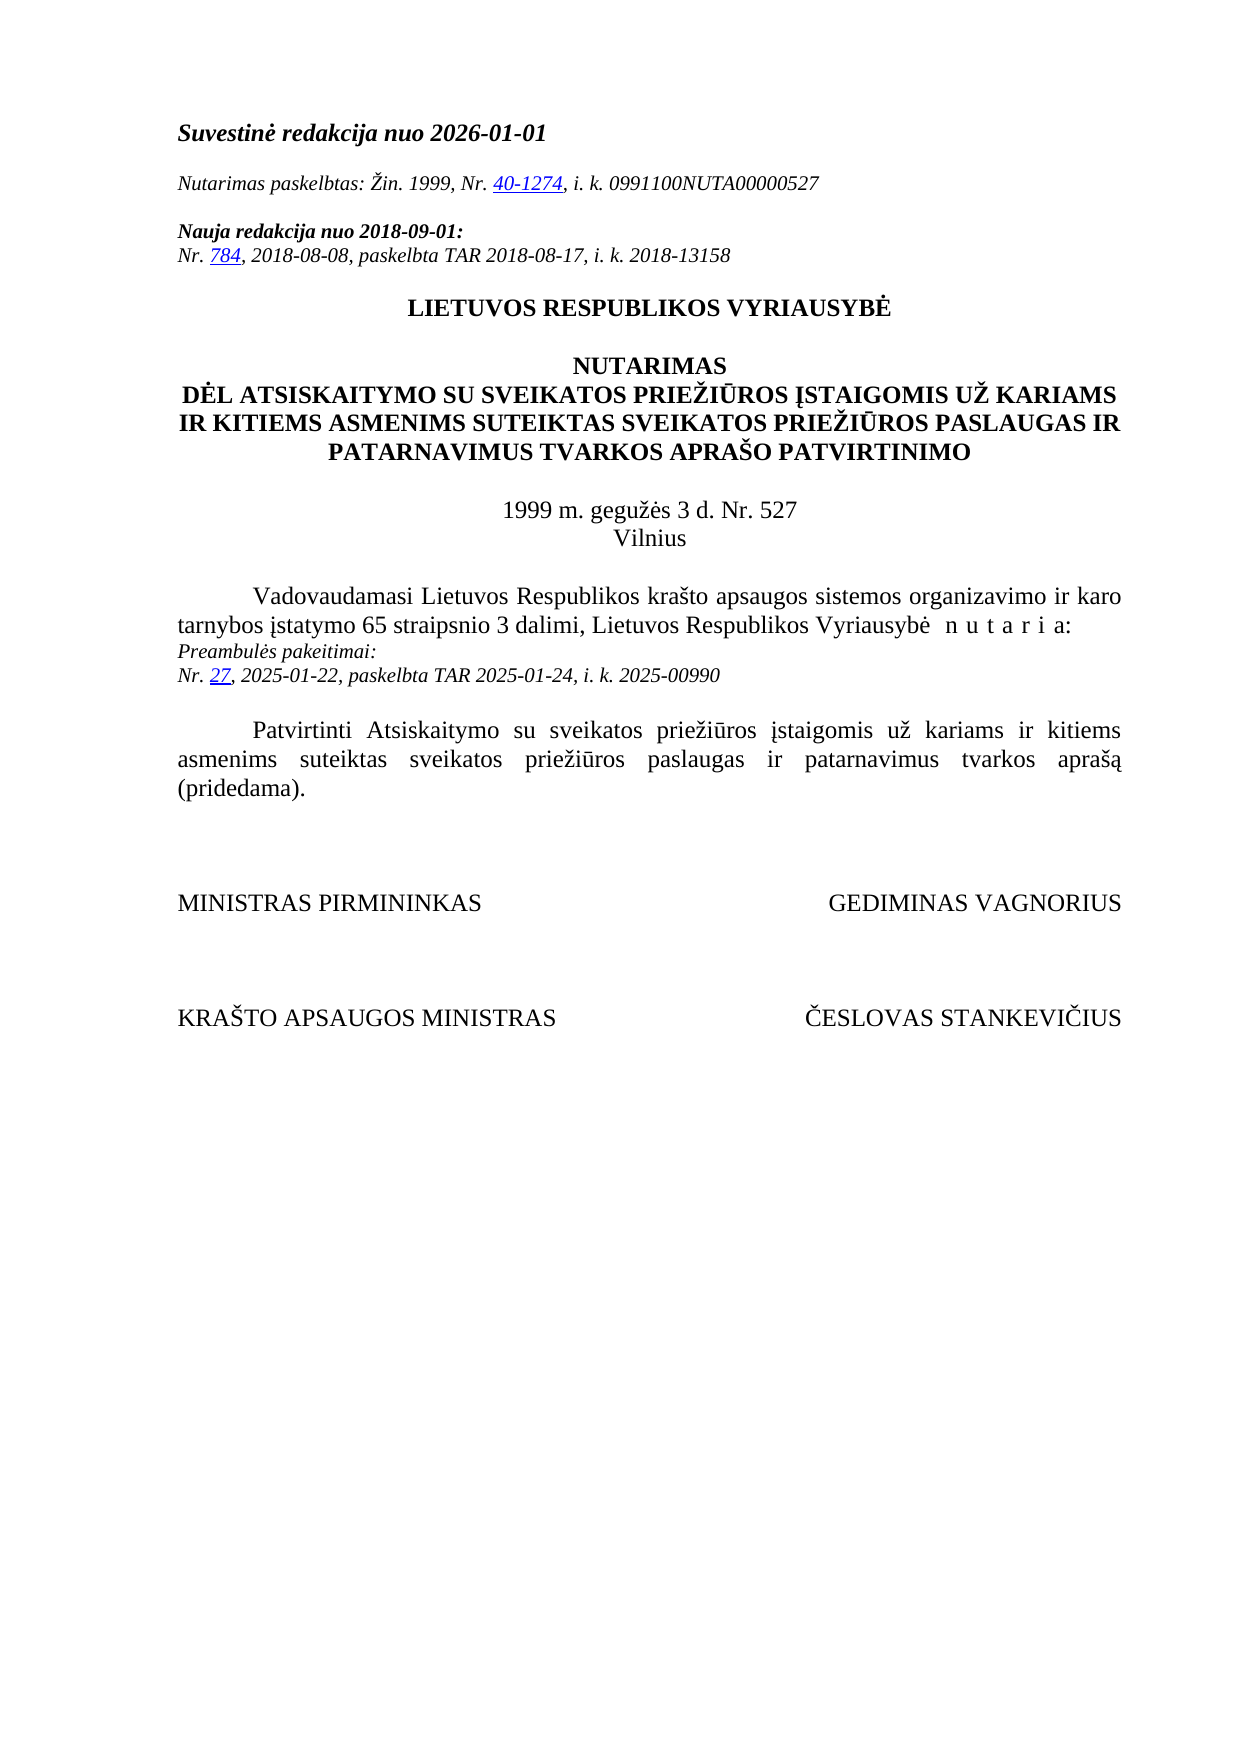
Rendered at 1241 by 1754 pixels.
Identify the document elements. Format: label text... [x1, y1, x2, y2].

text Suvestinė redakcija nuo 2026-01-01 [177, 118, 1122, 147]
text Nutarimas paskelbtas: Žin. 1999, Nr. 40-1274, i. k. 0991100NUTA00000527 [177, 171, 1122, 195]
text Vilnius [177, 523, 1122, 552]
text NUTARIMAS [177, 351, 1122, 380]
text Nr. 784, 2018-08-08, paskelbta TAR 2018-08-17, i. k. 2018-13158 [177, 243, 1122, 267]
text MINISTRAS PIRMININKAS GEDIMINAS VAGNORIUS [177, 888, 1122, 917]
text DĖL ATSISKAITYMO SU SVEIKATOS PRIEŽIŪROS ĮSTAIGOMIS UŽ KARIAMS IR KITIEMS ASMENIMS SUTEIKTAS SVEIKATOS PRIEŽIŪROS PASLAUGAS IR PATARNAVIMUS TVARKOS APRAŠO PATVIRTINIMO [177, 380, 1122, 466]
text Nr. 27, 2025-01-22, paskelbta TAR 2025-01-24, i. k. 2025-00990 [177, 663, 1122, 687]
text Nauja redakcija nuo 2018-09-01: [177, 219, 1122, 243]
text Vadovaudamasi Lietuvos Respublikos krašto apsaugos sistemos organizavimo ir karo tarnybos įstatymo 65 straipsnio 3 dalimi, Lietuvos Respublikos Vyriausybė nutaria: [177, 581, 1122, 638]
text Patvirtinti Atsiskaitymo su sveikatos priežiūros įstaigomis už kariams ir kitiems asmenims suteiktas sveikatos priežiūros paslaugas ir patarnavimus tvarkos aprašą (pridedama). [177, 715, 1122, 802]
text Preambulės pakeitimai: [177, 638, 1122, 663]
text KRAŠTO APSAUGOS MINISTRAS ČESLOVAS STANKEVIČIUS [177, 1003, 1122, 1032]
text 1999 m. gegužės 3 d. Nr. 527 [177, 495, 1122, 523]
text LIETUVOS RESPUBLIKOS VYRIAUSYBĖ [177, 293, 1122, 322]
